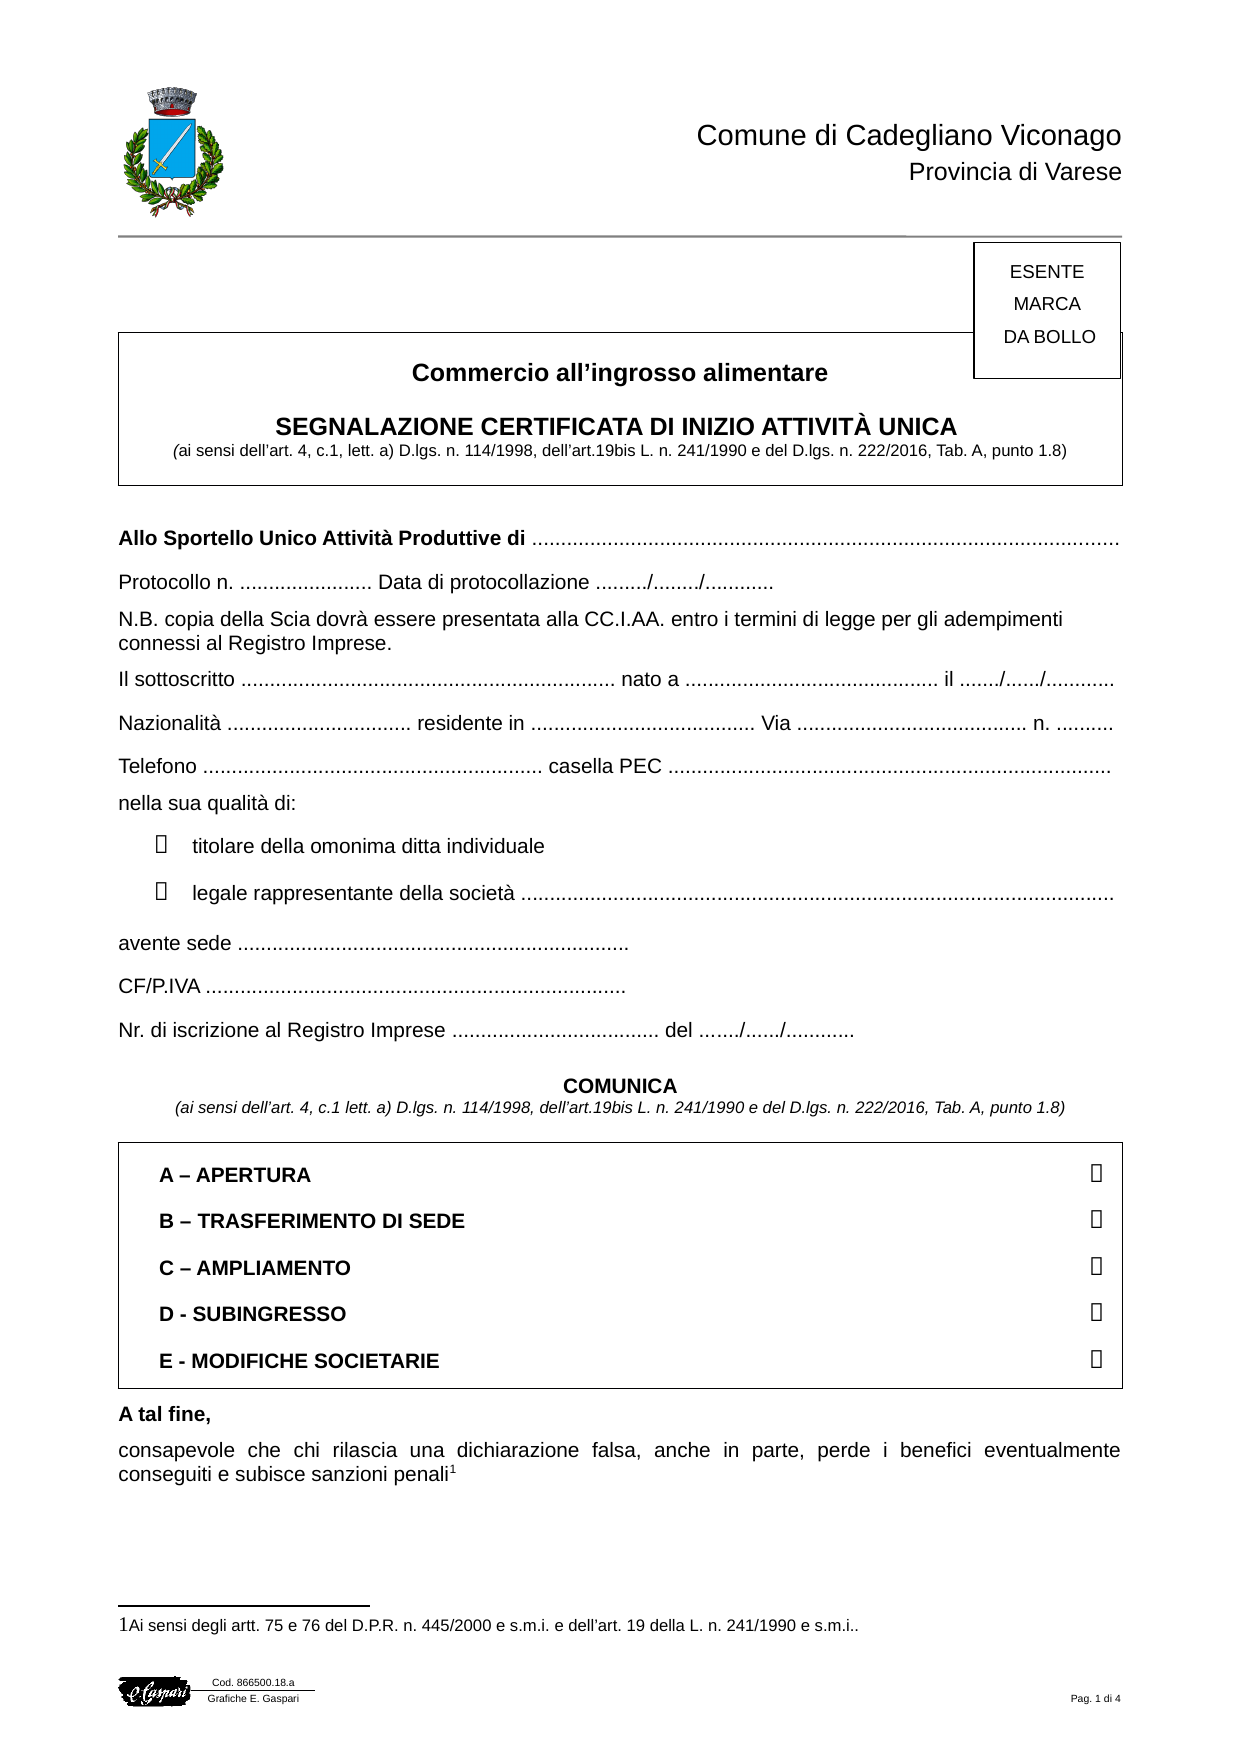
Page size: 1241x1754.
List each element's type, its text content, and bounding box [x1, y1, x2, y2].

text consapevole che chi rilascia una dichiarazione falsa, anche in parte, perde i benefici eventualmente conseguiti e subisce sanzioni penali [118, 1438, 1122, 1486]
text CF/P.IVA ......................................................................... [118, 974, 1122, 998]
text Comune di Cadegliano Viconago [224, 118, 1122, 152]
picture [117, 1675, 191, 1707]
picture [122, 87, 224, 219]
text Telefono ........................................................... casella PEC ............................................................................. [118, 754, 1122, 778]
text A tal fine, [118, 1402, 1122, 1426]
text Nazionalità ................................ residente in ....................................... Via ........................................ n. .......... [118, 710, 1122, 734]
text  titolare della omonima ditta individuale [153, 827, 1122, 861]
text nella sua qualità di: [118, 791, 1122, 814]
text  legale rappresentante della società ....................................................................................................... [153, 873, 1122, 908]
text Allo Sportello Unico Attività Produttive di [118, 526, 1122, 550]
text avente sede .................................................................... [118, 930, 1122, 954]
text N.B. copia della Scia dovrà essere presentata alla CC.I.AA. entro i termini di legge per gli adempimenti connessi al Registro Imprese. [118, 606, 1122, 654]
text Il sottoscritto ................................................................. nato a ............................................ il ......./....../............ [118, 667, 1122, 691]
text (ai sensi dell’art. 4, c.1 lett. a) D.lgs. n. 114/1998, dell’art.19bis L. n. 241/1990 e del D.lgs. n. 222/2016, Tab. A, punto 1.8) [118, 1098, 1122, 1117]
text Protocollo n. ....................... Data di protocollazione ........./......../............ [118, 570, 1122, 594]
table_header Commercio all’ingrosso alimentare SEGNALAZIONE CERTIFICATA DI INIZIO ATTIVITÀ UNICA (ai sensi dell’art. 4, c.1, lett. a) D.lgs. n. 114/1998, dell’art.19bis L. n. 241/1990 e del D.lgs. n. 222/2016, Tab. A, punto 1.8) [119, 333, 1122, 485]
text Ai sensi degli artt. 75 e 76 del D.P.R. n. 445/2000 e s.m.i. e dell’art. 19 della L. n. 241/1990 e s.m.i.. [118, 1612, 1122, 1636]
text COMUNICA [118, 1074, 1122, 1098]
table_header A – APERTURA  B – TRASFERIMENTO DI SEDE  C – AMPLIAMENTO  D - SUBINGRESSO  E - MODIFICHE SOCIETARIE  [119, 1143, 1122, 1388]
text Provincia di Varese [224, 157, 1122, 185]
text Nr. di iscrizione al Registro Imprese .................................... del ......./....../............ [118, 1018, 1122, 1042]
